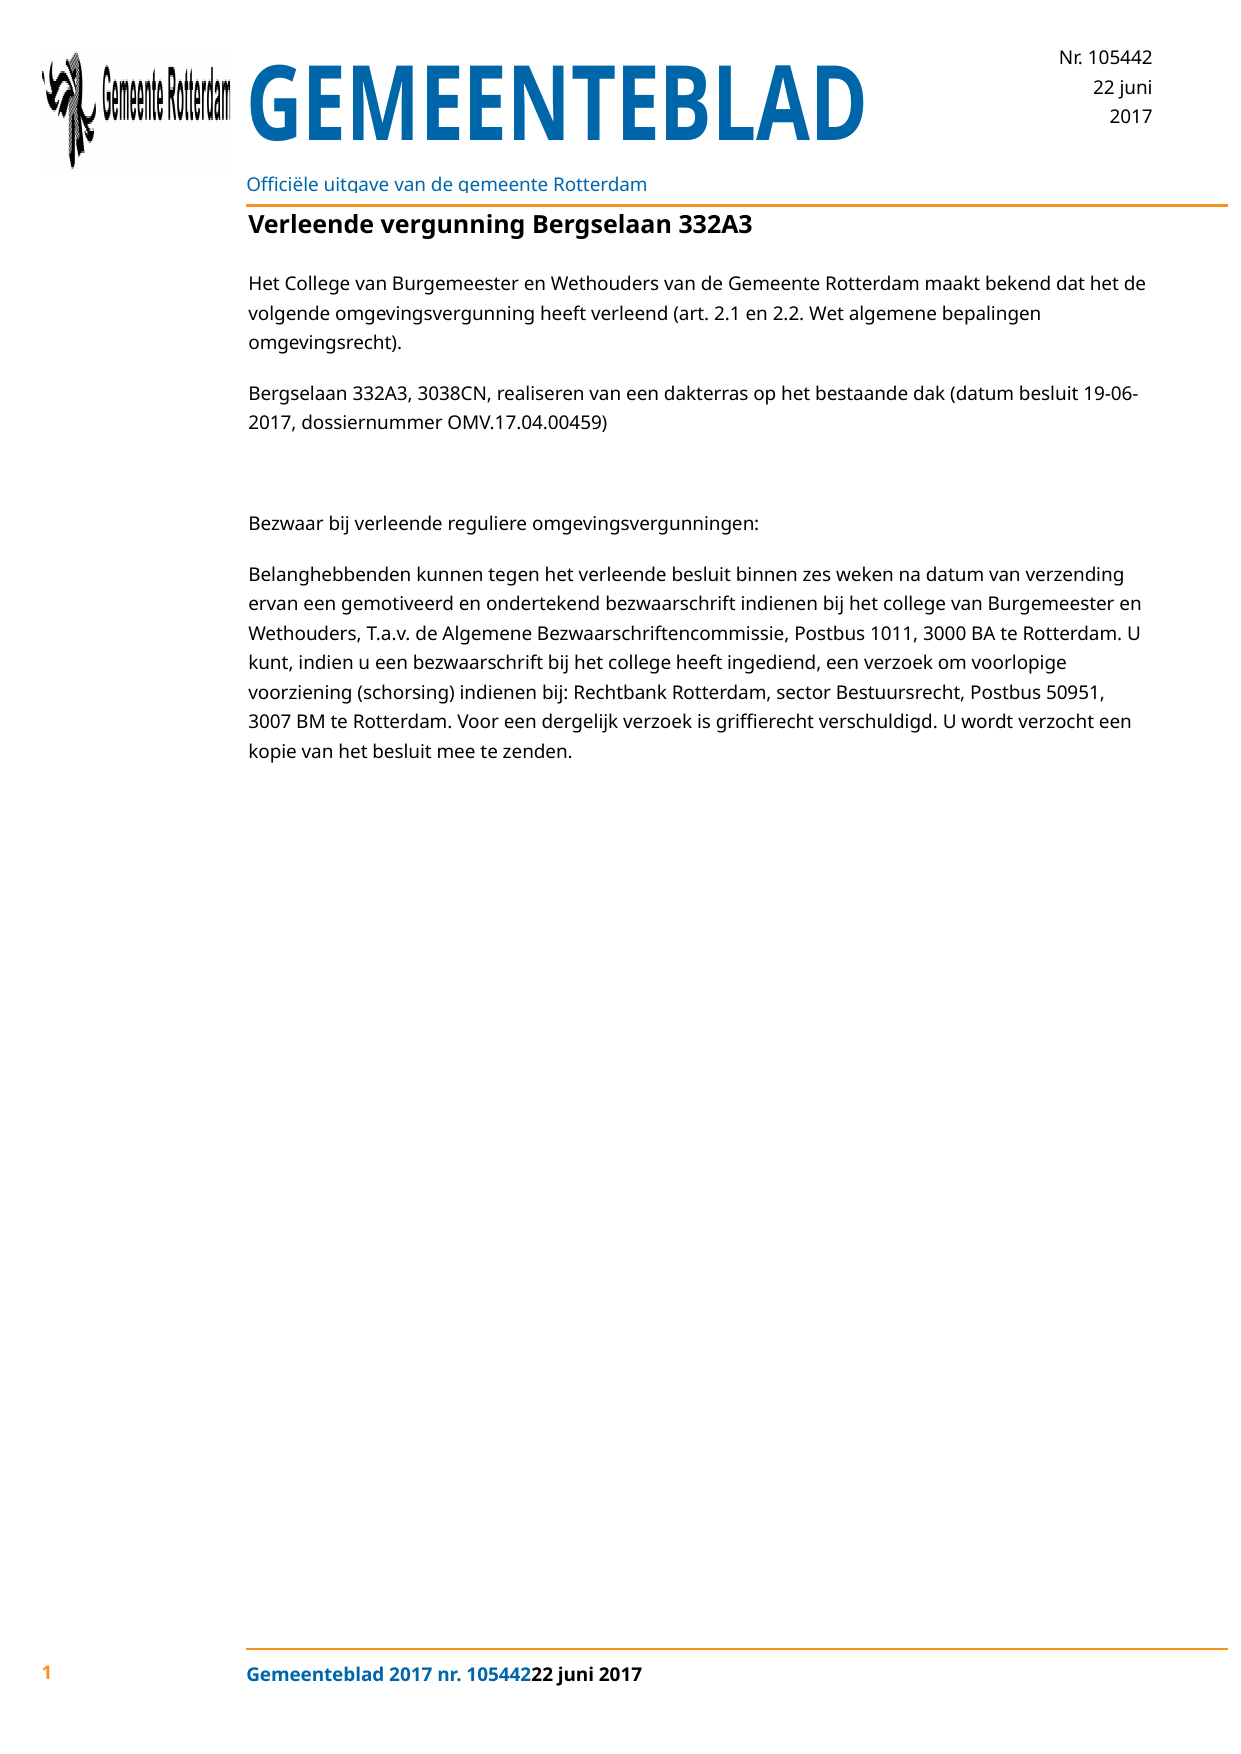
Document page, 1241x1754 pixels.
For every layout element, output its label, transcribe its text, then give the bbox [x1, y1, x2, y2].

text Bezwaar bij verleende reguliere omgevingsvergunningen: [248, 510, 1152, 536]
picture [41, 47, 231, 172]
text Bergselaan 332A3, 3038CN, realiseren van een dakterras op het bestaande dak (datum besluit 19-06-2017, dossiernummer OMV.17.04.00459) [248, 380, 1152, 435]
text Verleende vergunning Bergselaan 332A3 [248, 207, 1152, 241]
text Het College van Burgemeester en Wethouders van de Gemeente Rotterdam maakt bekend dat het de volgende omgevingsvergunning heeft verleend (art. 2.1 en 2.2. Wet algemene bepalingen omgevingsrecht). [248, 270, 1152, 355]
text Belanghebbenden kunnen tegen het verleende besluit binnen zes weken na datum van verzending ervan een gemotiveerd en ondertekend bezwaarschrift indienen bij het college van Burgemeester en Wethouders, T.a.v. de Algemene Bezwaarschriftencommissie, Postbus 1011, 3000 BA te Rotterdam. U kunt, indien u een bezwaarschrift bij het college heeft ingediend, een verzoek om voorlopige voorziening (schorsing) indienen bij: Rechtbank Rotterdam, sector Bestuursrecht, Postbus 50951, 3007 BM te Rotterdam. Voor een dergelijk verzoek is griffierecht verschuldigd. U wordt verzocht een kopie van het besluit mee te zenden. [248, 561, 1152, 764]
